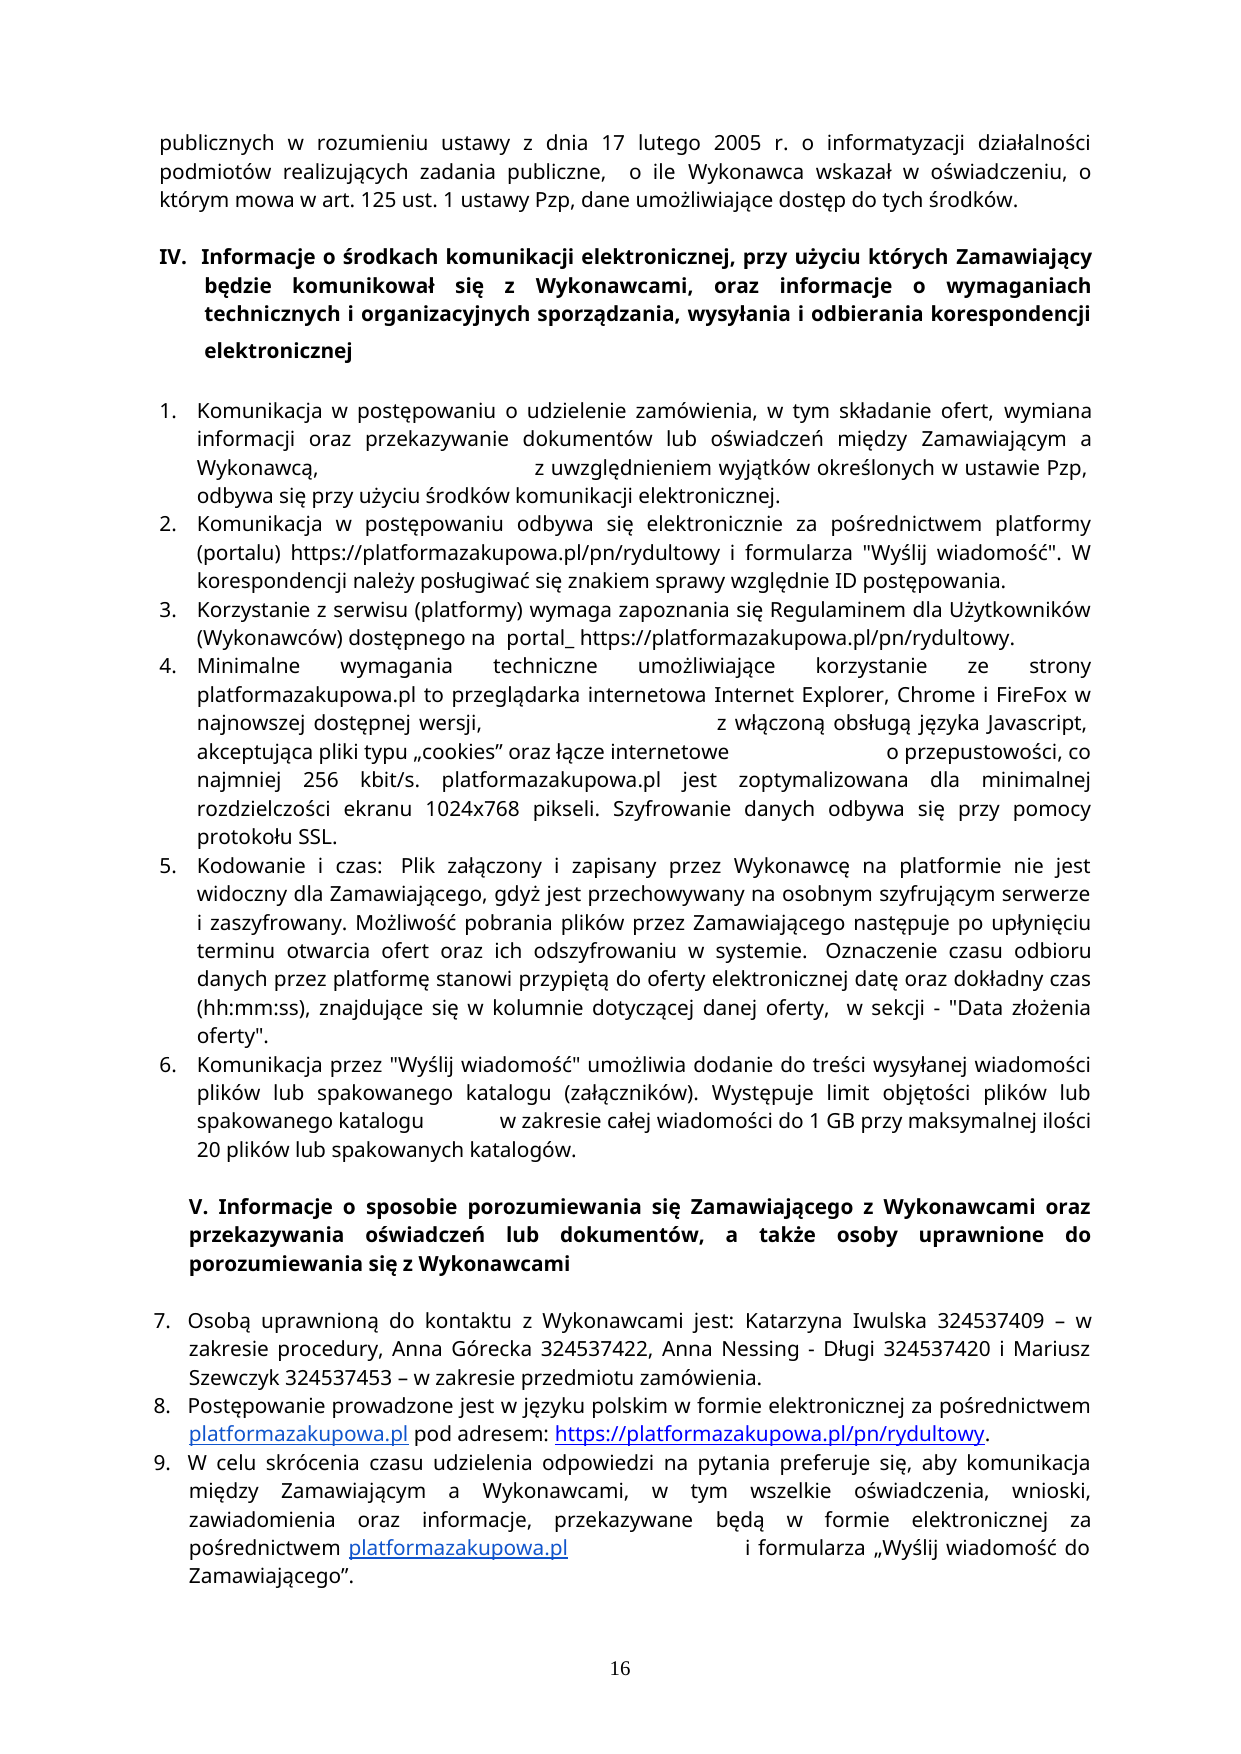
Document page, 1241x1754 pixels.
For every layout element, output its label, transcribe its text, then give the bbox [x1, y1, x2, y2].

list W celu skrócenia czasu udzielenia odpowiedzi na pytania preferuje się, aby komunikacja między Zamawiającym a Wykonawcami, w tym wszelkie oświadczenia, wnioski, zawiadomienia oraz informacje, przekazywane będą w formie elektronicznej za pośrednictwem platformazakupowa.pl i formularza „Wyślij wiadomość do Zamawiającego”. [153, 1448, 1092, 1590]
list Komunikacja w postępowaniu odbywa się elektronicznie za pośrednictwem platformy (portalu) https://platformazakupowa.pl/pn/rydultowy i formularza "Wyślij wiadomość". W korespondencji należy posługiwać się znakiem sprawy względnie ID postępowania. [159, 509, 1092, 595]
list Postępowanie prowadzone jest w języku polskim w formie elektronicznej za pośrednictwem platformazakupowa.pl pod adresem: https://platformazakupowa.pl/pn/rydultowy. [153, 1391, 1092, 1448]
subtitle IV. Informacje o środkach komunikacji elektronicznej, przy użyciu których Zamawiający będzie komunikował się z Wykonawcami, oraz informacje o wymaganiach technicznych i organizacyjnych sporządzania, wysyłania i odbierania korespondencji elektronicznej [159, 242, 1092, 367]
list Komunikacja w postępowaniu o udzielenie zamówienia, w tym składanie ofert, wymiana informacji oraz przekazywanie dokumentów lub oświadczeń między Zamawiającym a Wykonawcą, z uwzględnieniem wyjątków określonych w ustawie Pzp, odbywa się przy użyciu środków komunikacji elektronicznej. [159, 396, 1092, 509]
list Korzystanie z serwisu (platformy) wymaga zapoznania się Regulaminem dla Użytkowników (Wykonawców) dostępnego na portal_ https://platformazakupowa.pl/pn/rydultowy. [159, 595, 1092, 652]
list Kodowanie i czas: Plik załączony i zapisany przez Wykonawcę na platformie nie jest widoczny dla Zamawiającego, gdyż jest przechowywany na osobnym szyfrującym serwerze i zaszyfrowany. Możliwość pobrania plików przez Zamawiającego następuje po upłynięciu terminu otwarcia ofert oraz ich odszyfrowaniu w systemie. Oznaczenie czasu odbioru danych przez platformę stanowi przypiętą do oferty elektronicznej datę oraz dokładny czas (hh:mm:ss), znajdujące się w kolumnie dotyczącej danej oferty, w sekcji - "Data złożenia oferty". [159, 851, 1092, 1050]
list Minimalne wymagania techniczne umożliwiające korzystanie ze strony platformazakupowa.pl to przeglądarka internetowa Internet Explorer, Chrome i FireFox w najnowszej dostępnej wersji, z włączoną obsługą języka Javascript, akceptująca pliki typu „cookies” oraz łącze internetowe o przepustowości, co najmniej 256 kbit/s. platformazakupowa.pl jest zoptymalizowana dla minimalnej rozdzielczości ekranu 1024x768 pikseli. Szyfrowanie danych odbywa się przy pomocy protokołu SSL. [159, 652, 1092, 851]
subtitle V. Informacje o sposobie porozumiewania się Zamawiającego z Wykonawcami oraz przekazywania oświadczeń lub dokumentów, a także osoby uprawnione do porozumiewania się z Wykonawcami [159, 1192, 1092, 1277]
list Komunikacja przez "Wyślij wiadomość" umożliwia dodanie do treści wysyłanej wiadomości plików lub spakowanego katalogu (załączników). Występuje limit objętości plików lub spakowanego katalogu w zakresie całej wiadomości do 1 GB przy maksymalnej ilości 20 plików lub spakowanych katalogów. [159, 1050, 1092, 1163]
list Osobą uprawnioną do kontaktu z Wykonawcami jest: Katarzyna Iwulska 324537409 – w zakresie procedury, Anna Górecka 324537422, Anna Nessing - Długi 324537420 i Mariusz Szewczyk 324537453 – w zakresie przedmiotu zamówienia. [153, 1306, 1092, 1391]
list publicznych w rozumieniu ustawy z dnia 17 lutego 2005 r. o informatyzacji działalności podmiotów realizujących zadania publiczne, o ile Wykonawca wskazał w oświadczeniu, o którym mowa w art. 125 ust. 1 ustawy Pzp, dane umożliwiające dostęp do tych środków. [159, 128, 1092, 214]
